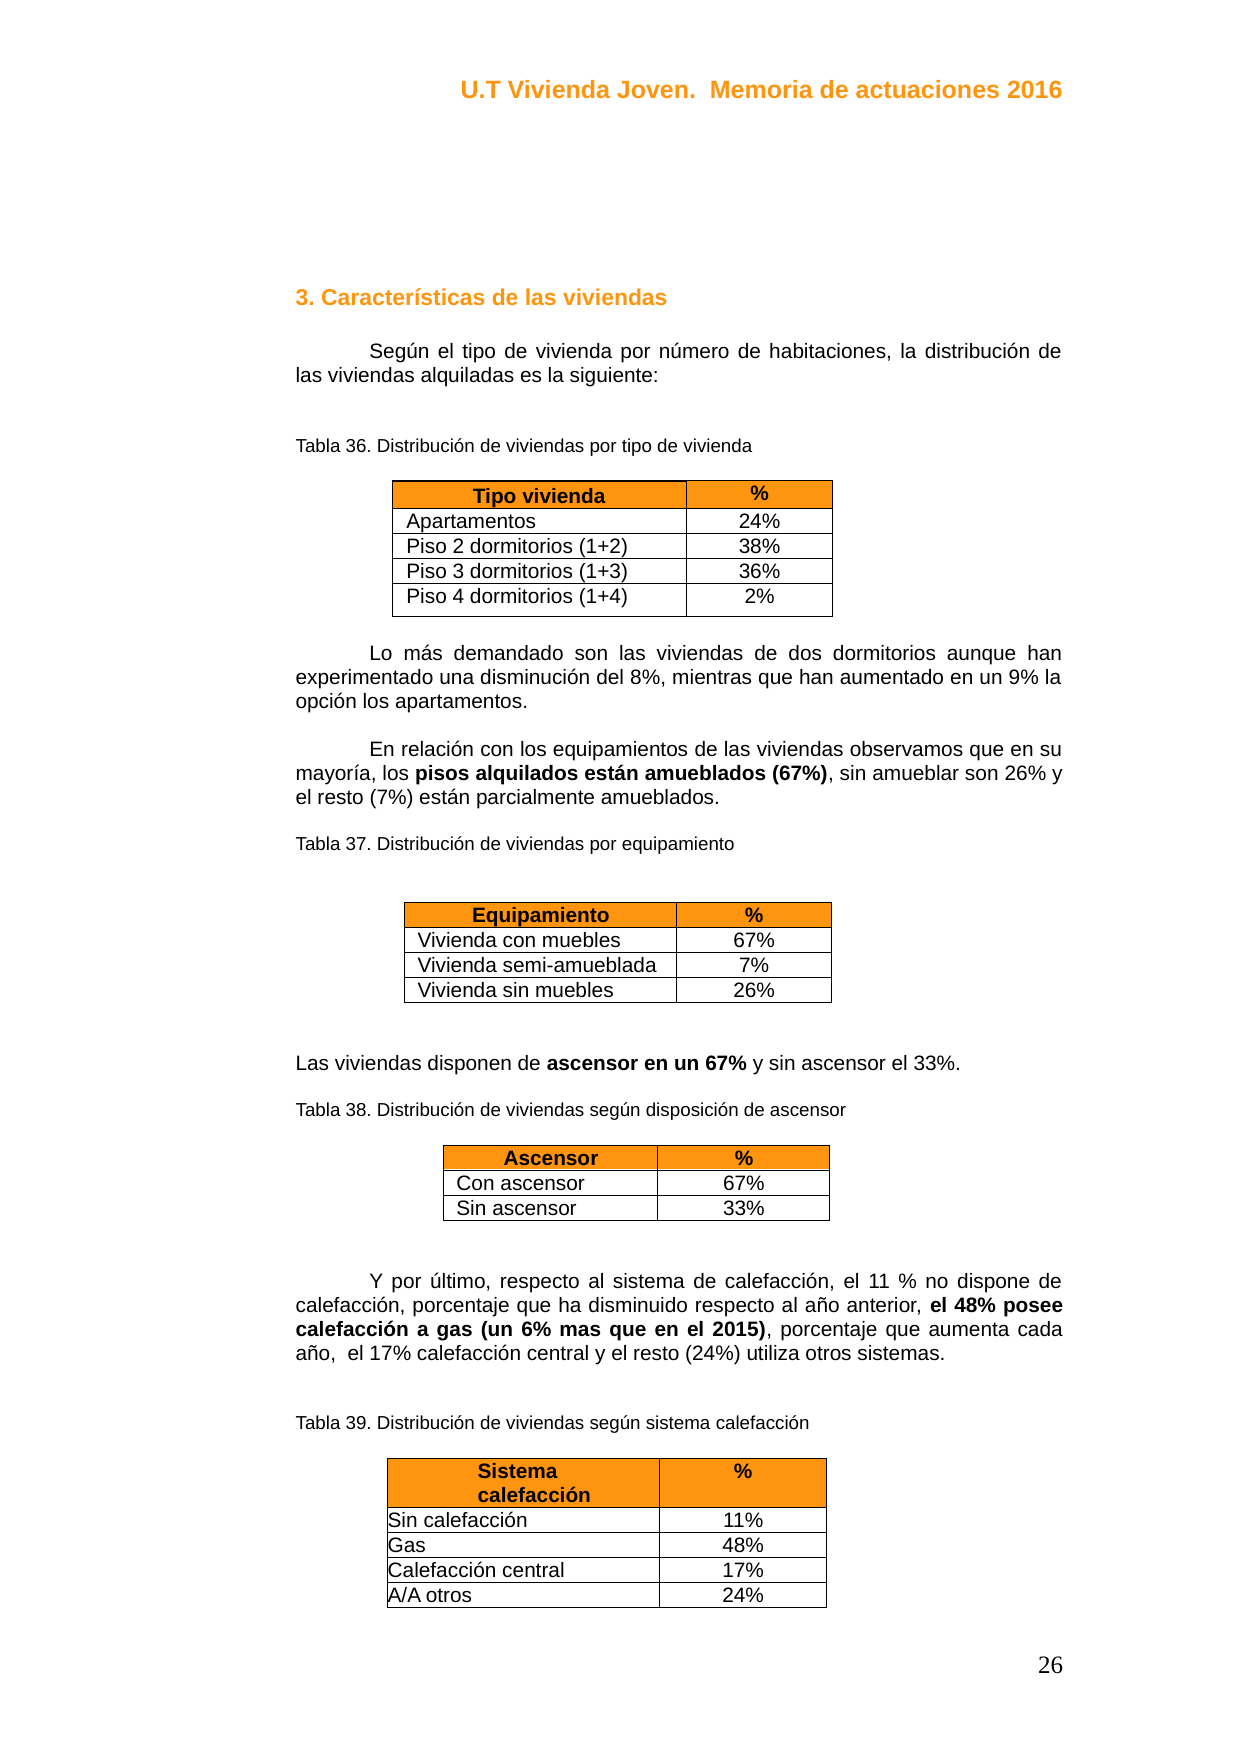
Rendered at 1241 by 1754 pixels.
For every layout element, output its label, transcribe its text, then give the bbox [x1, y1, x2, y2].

text Tabla 38. Distribución de viviendas según disposición de ascensor [295, 1099, 1063, 1121]
table_cell Calefacción central [388, 1558, 659, 1582]
text Según el tipo de vivienda por número de habitaciones, la distribución de las viviendas alquiladas es la siguiente: [295, 339, 1063, 387]
table_cell 67% [658, 1171, 829, 1194]
table_cell 24% [687, 509, 832, 533]
text Tabla 39. Distribución de viviendas según sistema calefacción [295, 1412, 1063, 1434]
text Tabla 37. Distribución de viviendas por equipamiento [295, 833, 1063, 854]
table_cell Piso 3 dormitorios (1+3) [393, 559, 686, 583]
table_cell Gas [388, 1533, 659, 1557]
table_cell Vivienda semi-amueblada [405, 953, 676, 977]
table_cell Piso 2 dormitorios (1+2) [393, 534, 686, 558]
table_cell Vivienda sin muebles [405, 978, 676, 1002]
table_cell 33% [658, 1196, 829, 1219]
table_cell Piso 4 dormitorios (1+4) [393, 584, 686, 616]
table_cell 24% [660, 1583, 826, 1607]
text Y por último, respecto al sistema de calefacción, el 11 % no dispone de calefacción, porcentaje que ha disminuido respecto al año anterior, el 48% posee calefacción a gas (un 6% mas que en el 2015), porcentaje que aumenta cada año, el 17% calefacción central y el resto (24%) utiliza otros sistemas. [295, 1268, 1063, 1364]
table_cell 48% [660, 1533, 826, 1557]
table_cell Vivienda con muebles [405, 928, 676, 952]
table_cell 38% [687, 534, 832, 558]
table_header % [658, 1146, 829, 1169]
table_cell 2% [687, 584, 832, 616]
table_cell 36% [687, 559, 832, 583]
table_header Tipo vivienda [393, 482, 686, 508]
text Lo más demandado son las viviendas de dos dormitorios aunque han experimentado una disminución del 8%, mientras que han aumentado en un 9% la opción los apartamentos. [295, 641, 1063, 713]
table_cell Sin calefacción [388, 1508, 659, 1532]
text Tabla 36. Distribución de viviendas por tipo de vivienda [295, 434, 1063, 456]
table_cell A/A otros [388, 1583, 659, 1607]
table_cell Sin ascensor [444, 1196, 657, 1219]
text Las viviendas disponen de ascensor en un 67% y sin ascensor el 33%. [295, 1051, 1063, 1075]
table_header Ascensor [444, 1146, 657, 1169]
table_header Equipamiento [405, 903, 676, 927]
table_cell 67% [677, 928, 831, 952]
table_cell Apartamentos [393, 509, 686, 533]
table_header Sistema calefacción [388, 1459, 659, 1507]
table_header % [660, 1459, 826, 1507]
table_cell 17% [660, 1558, 826, 1582]
table_cell Con ascensor [444, 1171, 657, 1194]
table_cell 26% [677, 978, 831, 1002]
table_header % [687, 481, 832, 508]
table_header % [677, 903, 831, 927]
table_cell 7% [677, 953, 831, 977]
text 3. Características de las viviendas [295, 283, 1063, 310]
text En relación con los equipamientos de las viviendas observamos que en su mayoría, los pisos alquilados están amueblados (67%), sin amueblar son 26% y el resto (7%) están parcialmente amueblados. [295, 737, 1063, 809]
table_cell 11% [660, 1508, 826, 1532]
